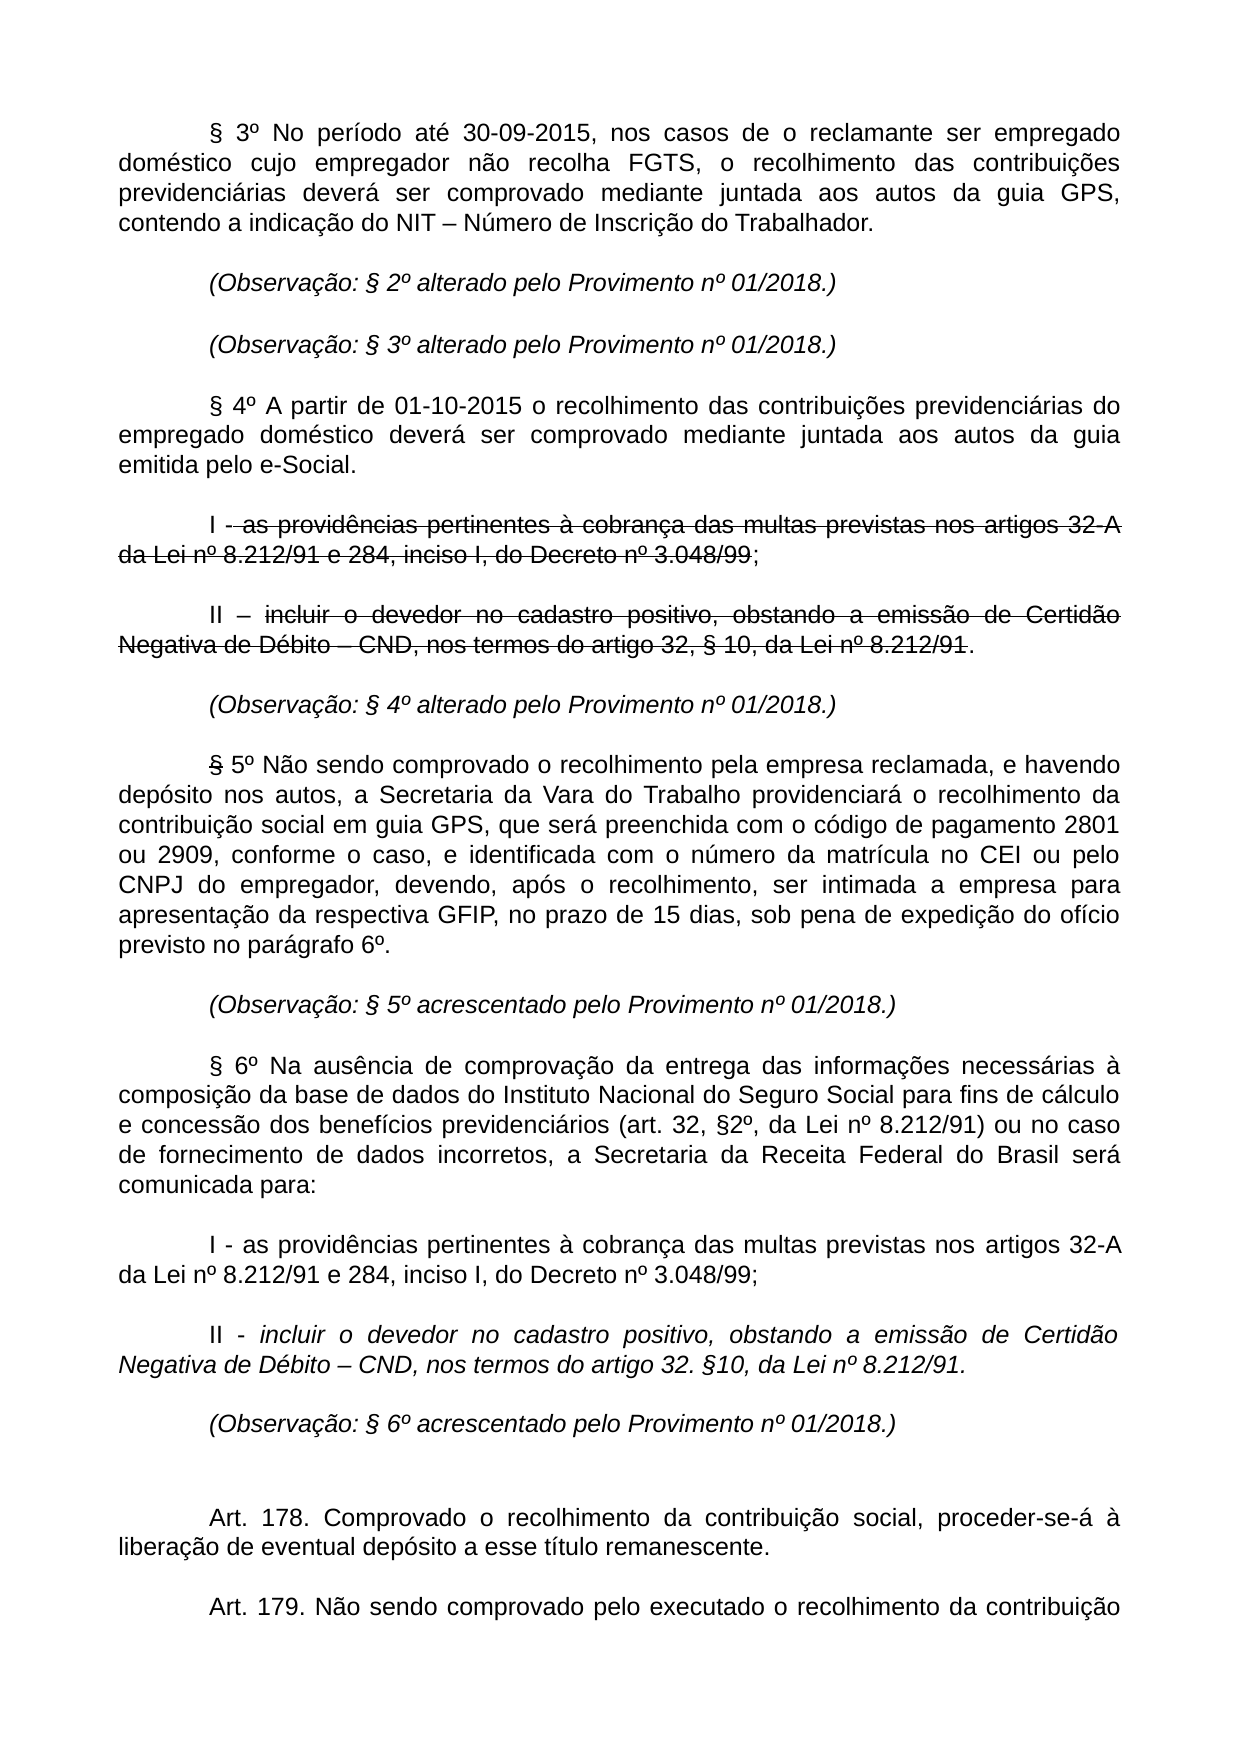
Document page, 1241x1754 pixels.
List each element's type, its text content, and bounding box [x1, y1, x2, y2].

text § 6º Na ausência de comprovação da entrega das informações necessárias à composição da base de dados do Instituto Nacional do Seguro Social para fins de cálculo e concessão dos benefícios previdenciários (art. 32, §2º, da Lei nº 8.212/91) ou no caso de fornecimento de dados incorretos, a Secretaria da Receita Federal do Brasil será comunicada para: [118, 1051, 1122, 1199]
text § 5º Não sendo comprovado o recolhimento pela empresa reclamada, e havendo depósito nos autos, a Secretaria da Vara do Trabalho providenciará o recolhimento da contribuição social em guia GPS, que será preenchida com o código de pagamento 2801 ou 2909, conforme o caso, e identificada com o número da matrícula no CEI ou pelo CNPJ do empregador, devendo, após o recolhimento, ser intimada a empresa para apresentação da respectiva GFIP, no prazo de 15 dias, sob pena de expedição do ofício previsto no parágrafo 6º. [118, 751, 1122, 959]
text § 4º A partir de 01-10-2015 o recolhimento das contribuições previdenciárias do empregado doméstico deverá ser comprovado mediante juntada aos autos da guia emitida pelo e-Social. [118, 391, 1122, 479]
text (Observação: § 5º acrescentado pelo Provimento nº 01/2018.) [118, 990, 1122, 1018]
text (Observação: § 3º alterado pelo Provimento nº 01/2018.) [118, 330, 1122, 358]
text (Observação: § 4º alterado pelo Provimento nº 01/2018.) [118, 689, 1122, 718]
text (Observação: § 2º alterado pelo Provimento nº 01/2018.) [118, 268, 1122, 296]
text (Observação: § 6º acrescentado pelo Provimento nº 01/2018.) [118, 1409, 1122, 1438]
text § 3º No período até 30-09-2015, nos casos de o reclamante ser empregado doméstico cujo empregador não recolha FGTS, o recolhimento das contribuições previdenciárias deverá ser comprovado mediante juntada aos autos da guia GPS, contendo a indicação do NIT – Número de Inscrição do Trabalhador. [118, 118, 1122, 237]
text II - incluir o devedor no cadastro positivo, obstando a emissão de Certidão Negativa de Débito – CND, nos termos do artigo 32. §10, da Lei nº 8.212/91. [118, 1320, 1122, 1378]
text I - as providências pertinentes à cobrança das multas previstas nos artigos 32-A da Lei nº 8.212/91 e 284, inciso I, do Decreto nº 3.048/99; [118, 1230, 1122, 1289]
text Art. 179. Não sendo comprovado pelo executado o recolhimento da contribuição [118, 1592, 1122, 1621]
text II – incluir o devedor no cadastro positivo, obstando a emissão de Certidão Negativa de Débito – CND, nos termos do artigo 32, § 10, da Lei nº 8.212/91. [118, 600, 1122, 658]
text I - as providências pertinentes à cobrança das multas previstas nos artigos 32-A da Lei nº 8.212/91 e 284, inciso I, do Decreto nº 3.048/99; [118, 510, 1122, 569]
text Art. 178. Comprovado o recolhimento da contribuição social, proceder-se-á à liberação de eventual depósito a esse título remanescente. [118, 1502, 1122, 1561]
